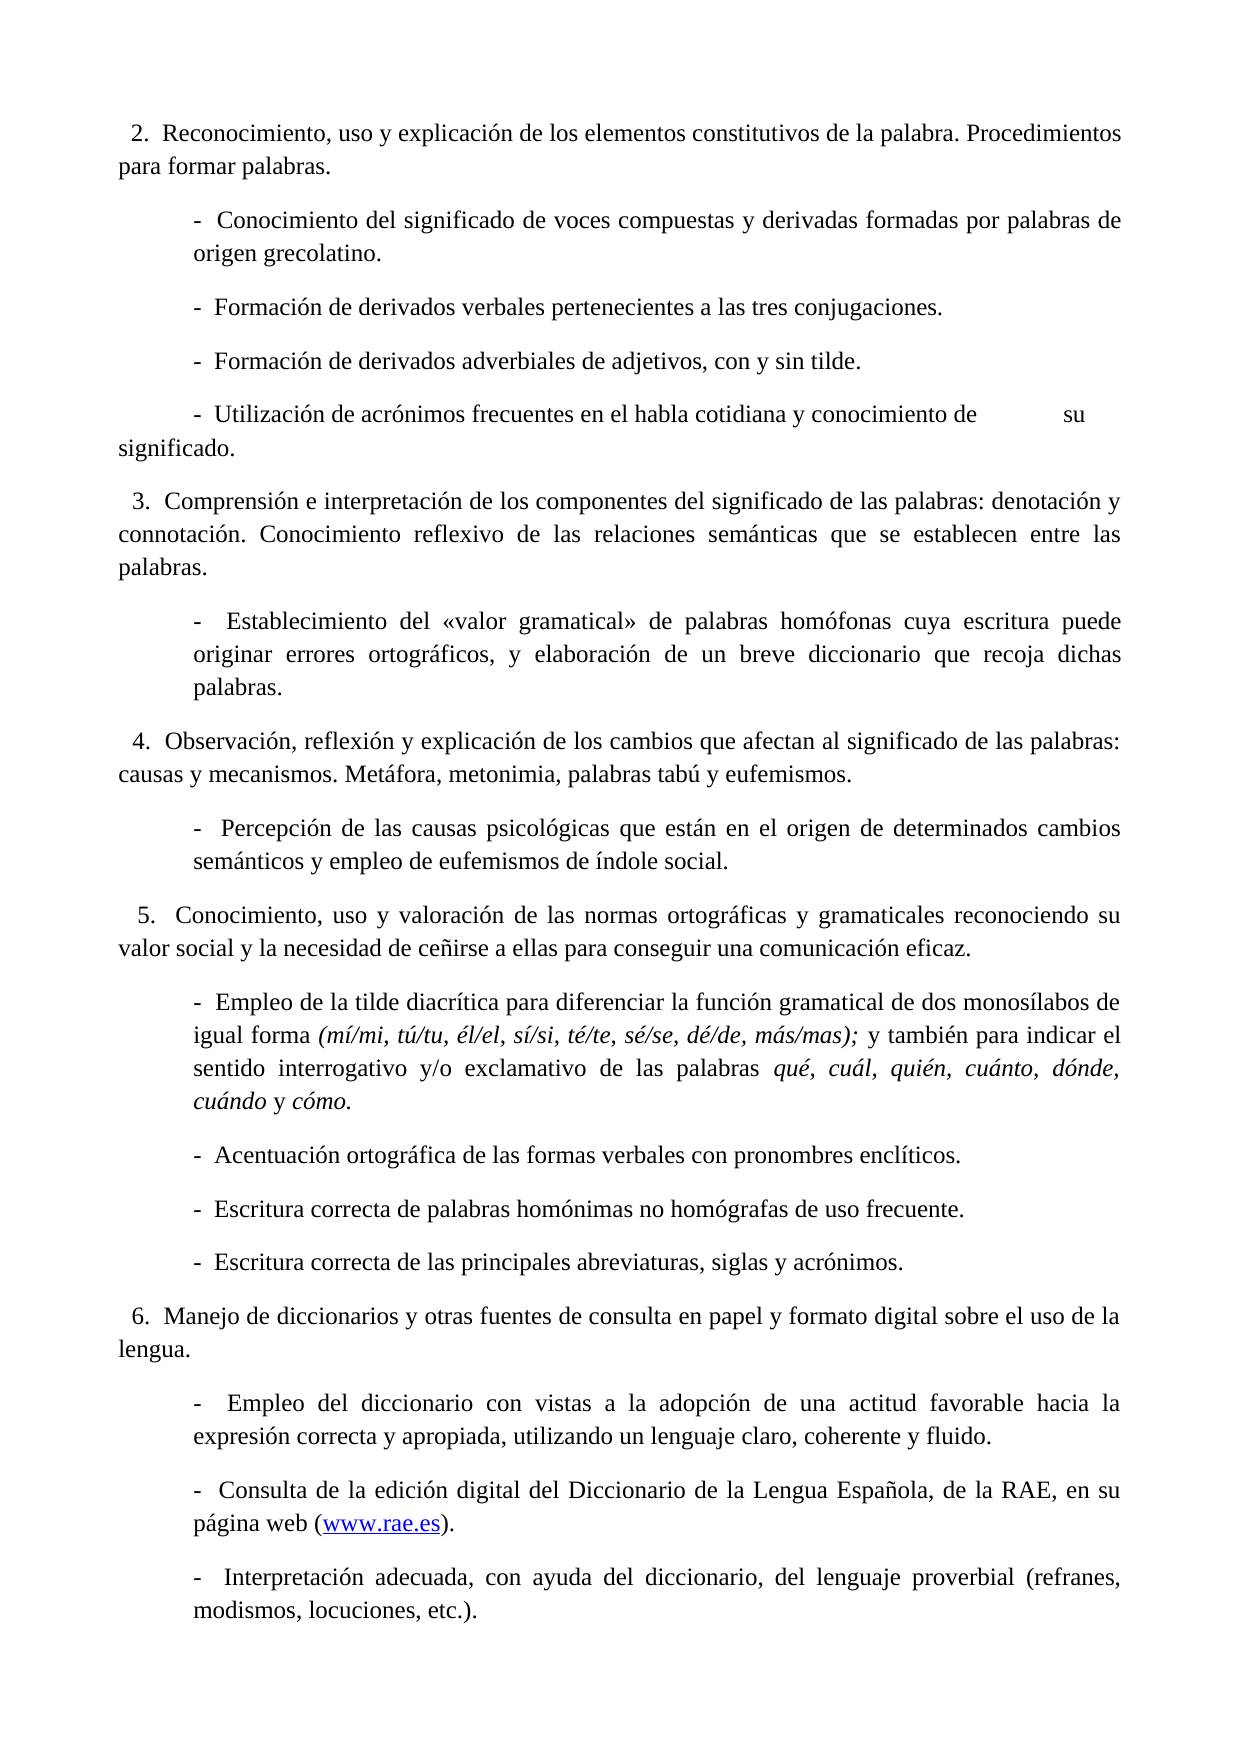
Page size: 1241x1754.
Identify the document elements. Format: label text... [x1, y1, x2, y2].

text - Conocimiento del significado de voces compuestas y derivadas formadas por palabras de origen grecolatino. [193, 205, 1122, 267]
text 2. Reconocimiento, uso y explicación de los elementos constitutivos de la palabra. Procedimientos para formar palabras. [118, 118, 1122, 180]
text - Establecimiento del «valor gramatical» de palabras homófonas cuya escritura puede originar errores ortográficos, y elaboración de un breve diccionario que recoja dichas palabras. [193, 606, 1122, 701]
text - Percepción de las causas psicológicas que están en el origen de determinados cambios semánticos y empleo de eufemismos de índole social. [193, 813, 1122, 875]
text - Formación de derivados verbales pertenecientes a las tres conjugaciones. [118, 292, 1122, 321]
text - Escritura correcta de las principales abreviaturas, siglas y acrónimos. [118, 1247, 1122, 1276]
text - Formación de derivados adverbiales de adjetivos, con y sin tilde. [118, 346, 1122, 374]
text - Empleo del diccionario con vistas a la adopción de una actitud favorable hacia la expresión correcta y apropiada, utilizando un lenguaje claro, coherente y fluido. [193, 1388, 1122, 1450]
text - Acentuación ortográfica de las formas verbales con pronombres enclíticos. [118, 1140, 1122, 1168]
text 3. Comprensión e interpretación de los componentes del significado de las palabras: denotación y connotación. Conocimiento reflexivo de las relaciones semánticas que se establecen entre las palabras. [118, 486, 1122, 581]
text 6. Manejo de diccionarios y otras fuentes de consulta en papel y formato digital sobre el uso de la lengua. [118, 1301, 1122, 1363]
text 4. Observación, reflexión y explicación de los cambios que afectan al significado de las palabras: causas y mecanismos. Metáfora, metonimia, palabras tabú y eufemismos. [118, 726, 1122, 788]
text - Interpretación adecuada, con ayuda del diccionario, del lenguaje proverbial (refranes, modismos, locuciones, etc.). [193, 1562, 1122, 1624]
text 5. Conocimiento, uso y valoración de las normas ortográficas y gramaticales reconociendo su valor social y la necesidad de ceñirse a ellas para conseguir una comunicación eficaz. [118, 900, 1122, 962]
text - Escritura correcta de palabras homónimas no homógrafas de uso frecuente. [118, 1194, 1122, 1222]
text - Consulta de la edición digital del Diccionario de la Lengua Española, de la RAE, en su página web (www.rae.es). [193, 1475, 1122, 1537]
text - Utilización de acrónimos frecuentes en el habla cotidiana y conocimiento de su significado. [118, 399, 1122, 461]
text - Empleo de la tilde diacrítica para diferenciar la función gramatical de dos monosílabos de igual forma (mí/mi, tú/tu, él/el, sí/si, té/te, sé/se, dé/de, más/mas); y también para indicar el sentido interrogativo y/o exclamativo de las palabras qué, cuál, quién, cuánto, dónde, cuándo y cómo. [193, 987, 1122, 1115]
